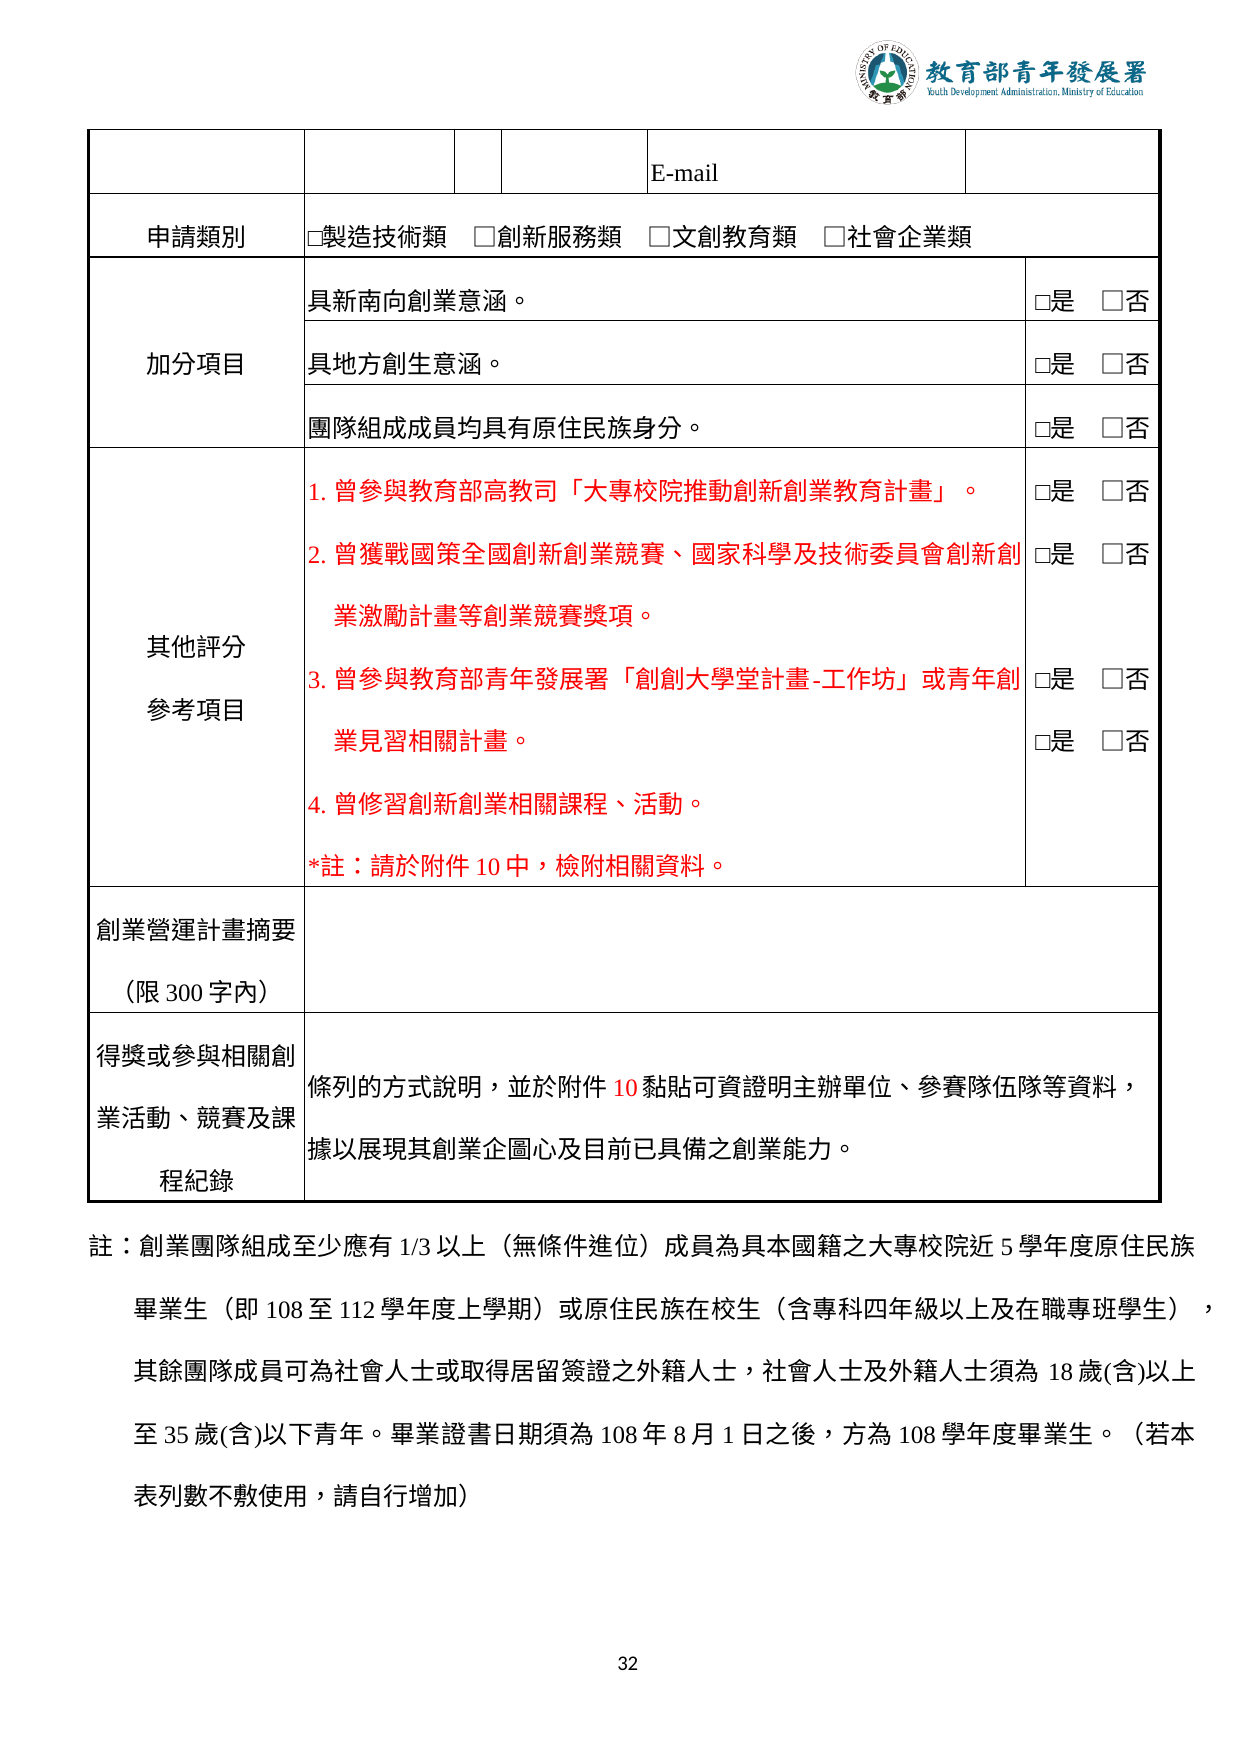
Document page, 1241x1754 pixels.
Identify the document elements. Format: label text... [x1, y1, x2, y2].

table_cell 具地方創生意涵。 [305, 321, 1025, 383]
table_cell 條列的方式說明，並於附件10黏貼可資證明主辦單位、參賽隊伍隊等資料，據以展現其創業企圖心及目前已具備之創業能力。 [305, 1013, 1158, 1200]
table_cell 創業營運計畫摘要（限300字內） [90, 887, 304, 1012]
text 註：創業團隊組成至少應有1/3以上（無條件進位）成員為具本國籍之大專校院近5學年度原住民族畢業生（即108至112學年度上學期）或原住民族在校生（含專科四年級以上及在職專班學生），其餘團隊成員可為社會人士或取得居留簽證之外籍人士，社會人士及外籍人士須為18歲(含)以上至35歲(含)以下青年。畢業證書日期須為108年8月1日之後，方為108學年度畢業生。（若本表列數不敷使用，請自行增加） [89, 1203, 1196, 1516]
table_cell [966, 130, 1158, 193]
table_cell [1162, 256, 1167, 320]
table_cell □製造技術類 □創新服務類 □文創教育類 □社會企業類 [305, 194, 1158, 256]
table_cell [502, 130, 647, 193]
table_cell □是 □否 [1026, 258, 1158, 320]
table_cell 具新南向創業意涵。 [305, 258, 1025, 320]
table_cell □是 □否 □是 □否 □是 □否 □是 □否 [1026, 448, 1158, 886]
table_cell 其他評分 參考項目 [90, 448, 304, 886]
table_cell □是 □否 [1026, 385, 1158, 447]
table_cell [305, 130, 454, 193]
table_cell [1162, 1012, 1167, 1200]
table_cell E-mail [648, 130, 965, 193]
table_cell 申請類別 [90, 194, 304, 256]
table_cell [1162, 384, 1167, 447]
table_cell □是 □否 [1026, 321, 1158, 383]
table_cell 得獎或參與相關創業活動、競賽及課程紀錄 [90, 1013, 304, 1200]
table_cell 加分項目 [90, 258, 304, 447]
table_cell [455, 130, 501, 193]
table_cell [1162, 129, 1167, 193]
table_cell [1162, 193, 1167, 256]
table_cell [305, 887, 1158, 1012]
table_cell [1162, 320, 1167, 383]
table_cell [1162, 447, 1167, 886]
table_cell [90, 130, 304, 193]
table_cell 曾參與教育部高教司「大專校院推動創新創業教育計畫」。 曾獲戰國策全國創新創業競賽、國家科學及技術委員會創新創業激勵計畫等創業競賽獎項。 曾參與教育部青年發展署「創創大學堂計畫-工作坊」或青年創業見習相關計畫。 曾修習創新創業相關課程、活動。 *註：請於附件10中，檢附相關資料。 [305, 448, 1025, 886]
table_cell 團隊組成成員均具有原住民族身分。 [305, 385, 1025, 447]
table_cell [1162, 886, 1167, 1012]
